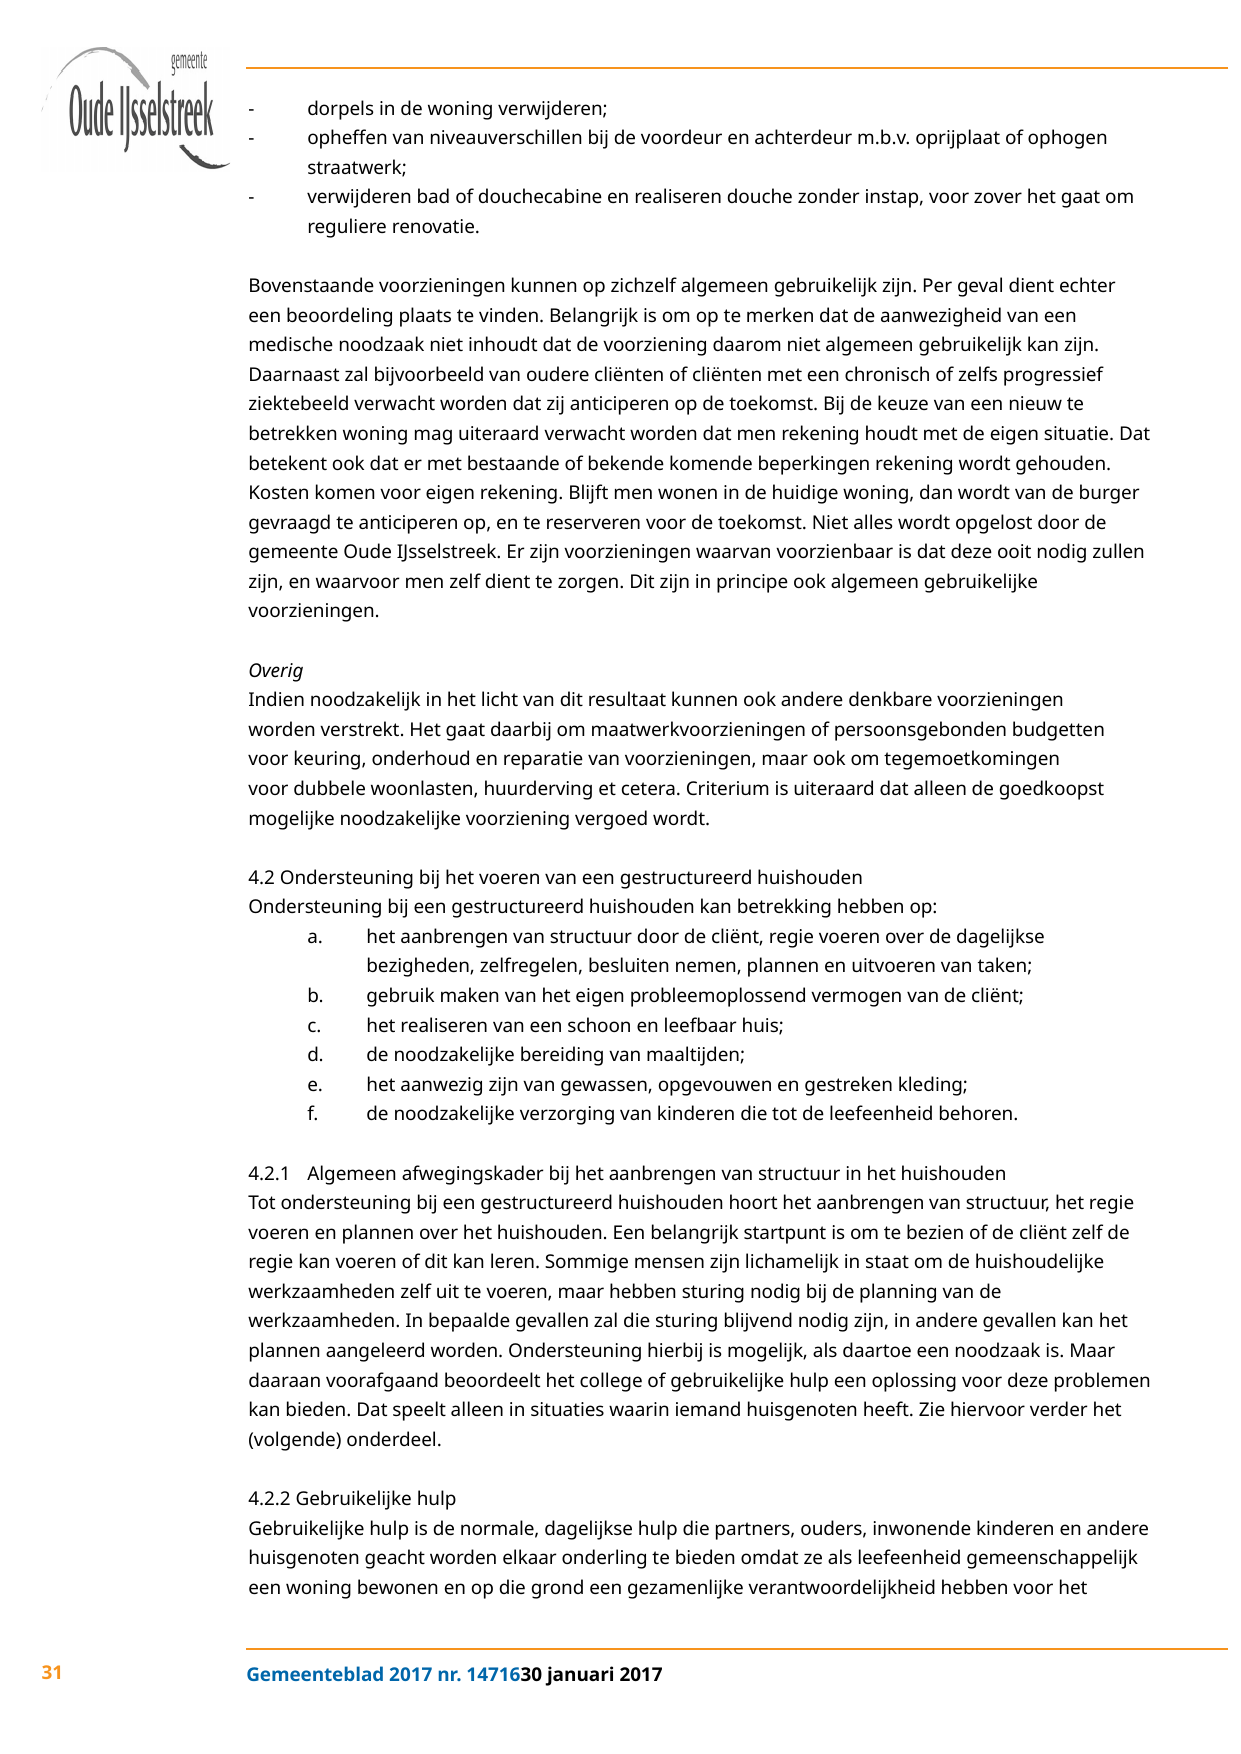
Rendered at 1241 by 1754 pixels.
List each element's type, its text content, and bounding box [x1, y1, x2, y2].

text Tot ondersteuning bij een gestructureerd huishouden hoort het aanbrengen van structuur, het regie voeren en plannen over het huishouden. Een belangrijk startpunt is om te bezien of de cliënt zelf de regie kan voeren of dit kan leren. Sommige mensen zijn lichamelijk in staat om de huishoudelijke werkzaamheden zelf uit te voeren, maar hebben sturing nodig bij de planning van de werkzaamheden. In bepaalde gevallen zal die sturing blijvend nodig zijn, in andere gevallen kan het plannen aangeleerd worden. Ondersteuning hierbij is mogelijk, als daartoe een noodzaak is. Maar daaraan voorafgaand beoordeelt het college of gebruikelijke hulp een oplossing voor deze problemen kan bieden. Dat speelt alleen in situaties waarin iemand huisgenoten heeft. Zie hiervoor verder het (volgende) onderdeel. [248, 1189, 1152, 1452]
list Algemeen afwegingskader bij het aanbrengen van structuur in het huishouden [248, 1160, 1152, 1186]
text mogelijke noodzakelijke voorziening vergoed wordt. [248, 805, 1152, 831]
list opheffen van niveauverschillen bij de voordeur en achterdeur m.b.v. oprijplaat of ophogen straatwerk; [248, 124, 1152, 180]
text voor dubbele woonlasten, huurderving et cetera. Criterium is uiteraard dat alleen de goedkoopst [248, 775, 1152, 801]
text 4.2.2 Gebruikelijke hulp [248, 1485, 1152, 1511]
list gebruik maken van het eigen probleemoplossend vermogen van de cliënt; [307, 982, 1152, 1008]
list het aanbrengen van structuur door de cliënt, regie voeren over de dagelijkse bezigheden, zelfregelen, besluiten nemen, plannen en uitvoeren van taken; [307, 923, 1152, 978]
text Indien noodzakelijk in het licht van dit resultaat kunnen ook andere denkbare voorzieningen [248, 686, 1152, 712]
text Ondersteuning bij een gestructureerd huishouden kan betrekking hebben op: [248, 893, 1152, 919]
list dorpels in de woning verwijderen; [248, 95, 1152, 121]
picture [41, 47, 231, 172]
list de noodzakelijke verzorging van kinderen die tot de leefeenheid behoren. [307, 1101, 1152, 1126]
text Bovenstaande voorzieningen kunnen op zichzelf algemeen gebruikelijk zijn. Per geval dient echter een beoordeling plaats te vinden. Belangrijk is om op te merken dat de aanwezigheid van een medische noodzaak niet inhoudt dat de voorziening daarom niet algemeen gebruikelijk kan zijn. [248, 272, 1152, 357]
list het realiseren van een schoon en leefbaar huis; [307, 1012, 1152, 1038]
list verwijderen bad of douchecabine en realiseren douche zonder instap, voor zover het gaat om reguliere renovatie. [248, 183, 1152, 239]
text voor keuring, onderhoud en reparatie van voorzieningen, maar ook om tegemoetkomingen [248, 746, 1152, 771]
text 4.2 Ondersteuning bij het voeren van een gestructureerd huishouden [248, 864, 1152, 890]
list de noodzakelijke bereiding van maaltijden; [307, 1041, 1152, 1067]
text Gebruikelijke hulp is de normale, dagelijkse hulp die partners, ouders, inwonende kinderen en andere huisgenoten geacht worden elkaar onderling te bieden omdat ze als leefeenheid gemeenschappelijk een woning bewonen en op die grond een gezamenlijke verantwoordelijkheid hebben voor het [248, 1515, 1152, 1600]
text worden verstrekt. Het gaat daarbij om maatwerkvoorzieningen of persoonsgebonden budgetten [248, 716, 1152, 742]
text Daarnaast zal bijvoorbeeld van oudere cliënten of cliënten met een chronisch of zelfs progressief ziektebeeld verwacht worden dat zij anticiperen op de toekomst. Bij de keuze van een nieuw te betrekken woning mag uiteraard verwacht worden dat men rekening houdt met de eigen situatie. Dat betekent ook dat er met bestaande of bekende komende beperkingen rekening wordt gehouden. Kosten komen voor eigen rekening. Blijft men wonen in de huidige woning, dan wordt van de burger gevraagd te anticiperen op, en te reserveren voor de toekomst. Niet alles wordt opgelost door de gemeente Oude IJsselstreek. Er zijn voorzieningen waarvan voorzienbaar is dat deze ooit nodig zullen zijn, en waarvoor men zelf dient te zorgen. Dit zijn in principe ook algemeen gebruikelijke voorzieningen. [248, 361, 1152, 623]
text Overig [248, 657, 1152, 683]
list het aanwezig zijn van gewassen, opgevouwen en gestreken kleding; [307, 1071, 1152, 1097]
